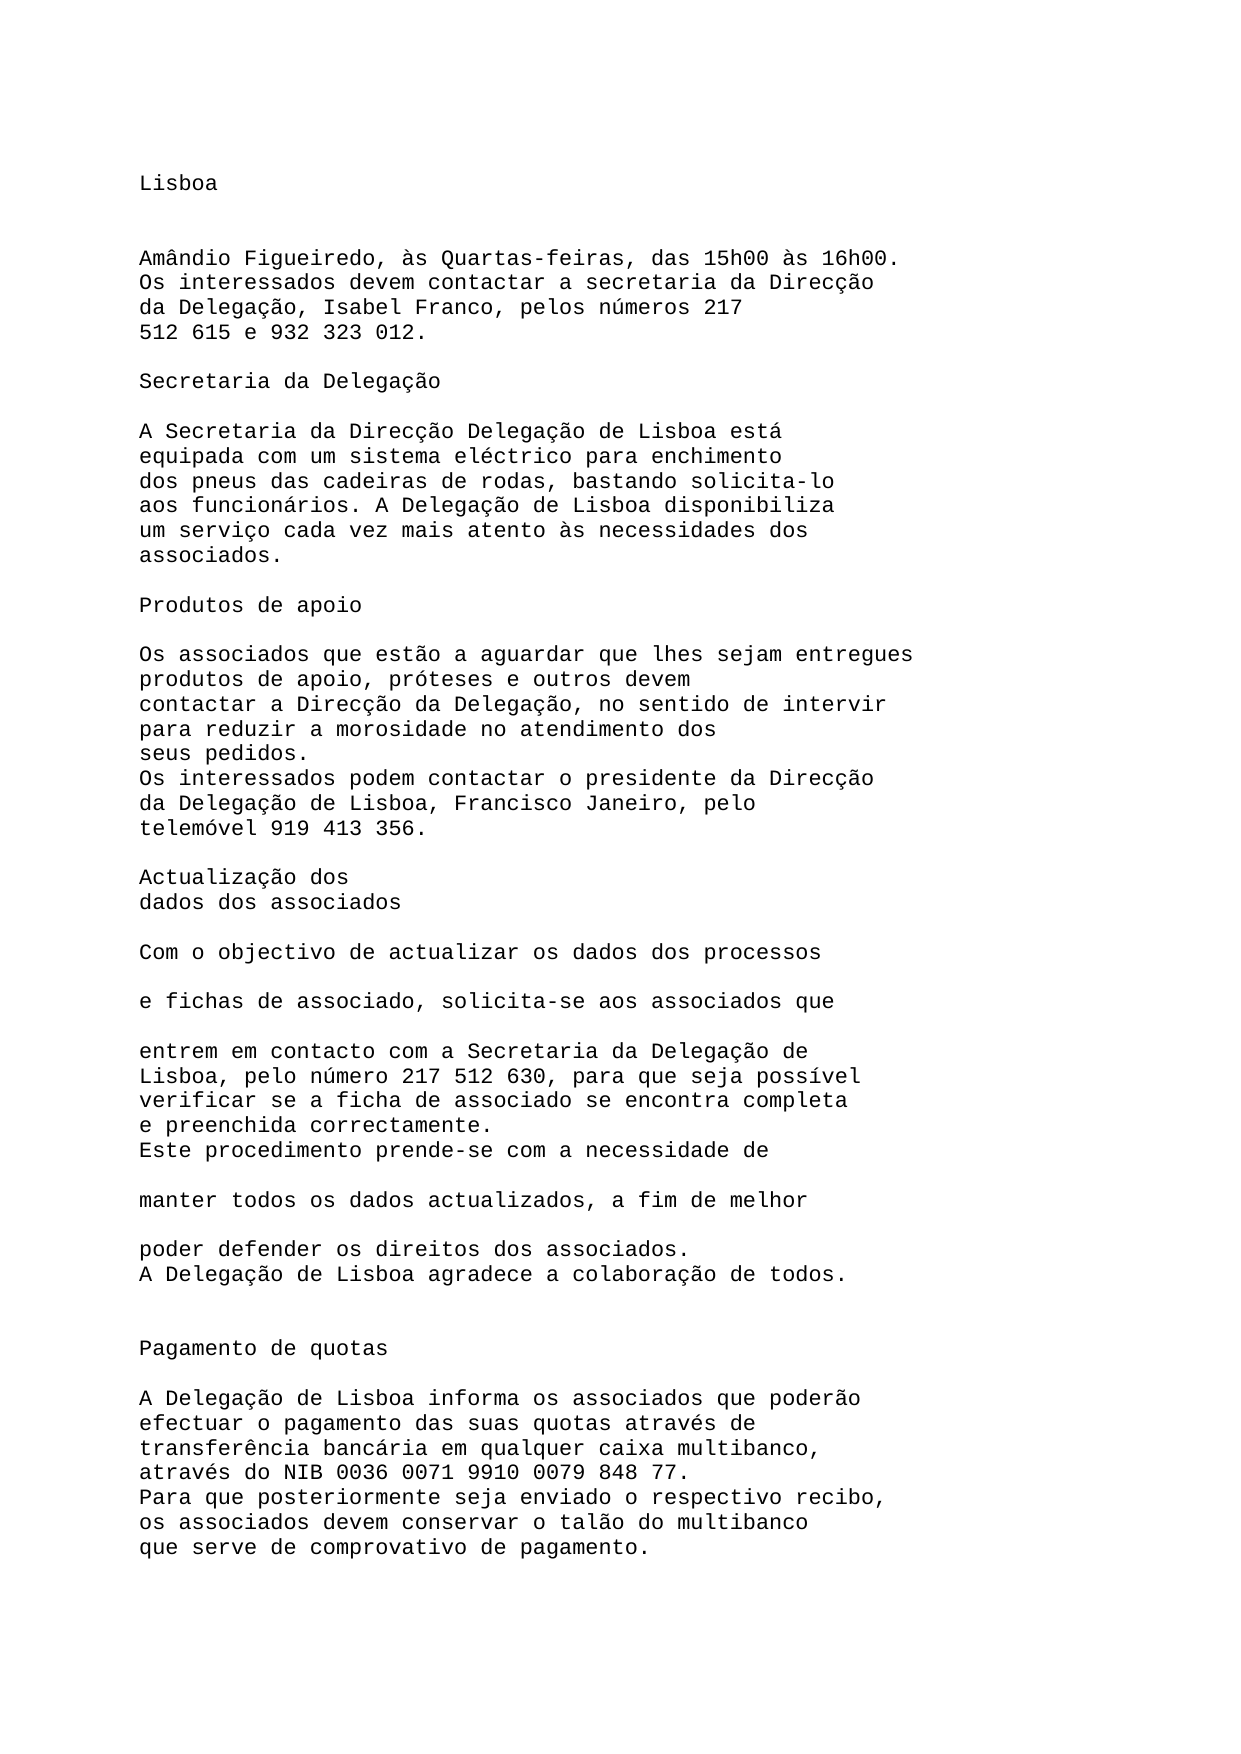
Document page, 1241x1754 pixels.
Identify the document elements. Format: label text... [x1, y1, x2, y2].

text Produtos de apoio [139, 594, 1101, 619]
text A Delegação de Lisboa informa os associados que poderão [139, 1387, 1101, 1412]
text telemóvel 919 413 356. [139, 817, 1101, 842]
text Os associados que estão a aguardar que lhes sejam entregues [139, 643, 1101, 668]
text manter todos os dados actualizados, a fim de melhor [139, 1189, 1101, 1214]
text e fichas de associado, solicita-se aos associados que [139, 991, 1101, 1015]
text Secretaria da Delegação [139, 371, 1101, 396]
text Os interessados podem contactar o presidente da Direcção [139, 767, 1101, 792]
text um serviço cada vez mais atento às necessidades dos [139, 519, 1101, 544]
text efectuar o pagamento das suas quotas através de [139, 1412, 1101, 1437]
text equipada com um sistema eléctrico para enchimento [139, 445, 1101, 470]
text e preenchida correctamente. [139, 1114, 1101, 1139]
text poder defender os direitos dos associados. [139, 1238, 1101, 1263]
text Os interessados devem contactar a secretaria da Direcção [139, 272, 1101, 296]
text verificar se a ficha de associado se encontra completa [139, 1090, 1101, 1114]
text para reduzir a morosidade no atendimento dos [139, 718, 1101, 743]
text entrem em contacto com a Secretaria da Delegação de [139, 1040, 1101, 1065]
text produtos de apoio, próteses e outros devem [139, 668, 1101, 693]
text contactar a Direcção da Delegação, no sentido de intervir [139, 693, 1101, 718]
text Lisboa, pelo número 217 512 630, para que seja possível [139, 1065, 1101, 1090]
text dos pneus das cadeiras de rodas, bastando solicita-lo [139, 470, 1101, 495]
text seus pedidos. [139, 743, 1101, 767]
text Para que posteriormente seja enviado o respectivo recibo, [139, 1486, 1101, 1511]
text aos funcionários. A Delegação de Lisboa disponibiliza [139, 495, 1101, 519]
text Amândio Figueiredo, às Quartas-feiras, das 15h00 às 16h00. [139, 247, 1101, 272]
text Este procedimento prende-se com a necessidade de [139, 1139, 1101, 1164]
text 512 615 e 932 323 012. [139, 321, 1101, 346]
text da Delegação, Isabel Franco, pelos números 217 [139, 296, 1101, 321]
text dados dos associados [139, 891, 1101, 916]
text Lisboa [139, 172, 1101, 197]
text associados. [139, 544, 1101, 569]
text Com o objectivo de actualizar os dados dos processos [139, 941, 1101, 966]
text Pagamento de quotas [139, 1338, 1101, 1362]
text da Delegação de Lisboa, Francisco Janeiro, pelo [139, 792, 1101, 817]
text Actualização dos [139, 867, 1101, 891]
text através do NIB 0036 0071 9910 0079 848 77. [139, 1462, 1101, 1486]
text A Delegação de Lisboa agradece a colaboração de todos. [139, 1263, 1101, 1288]
text A Secretaria da Direcção Delegação de Lisboa está [139, 420, 1101, 445]
text que serve de comprovativo de pagamento. [139, 1536, 1101, 1561]
text os associados devem conservar o talão do multibanco [139, 1511, 1101, 1536]
text transferência bancária em qualquer caixa multibanco, [139, 1437, 1101, 1462]
